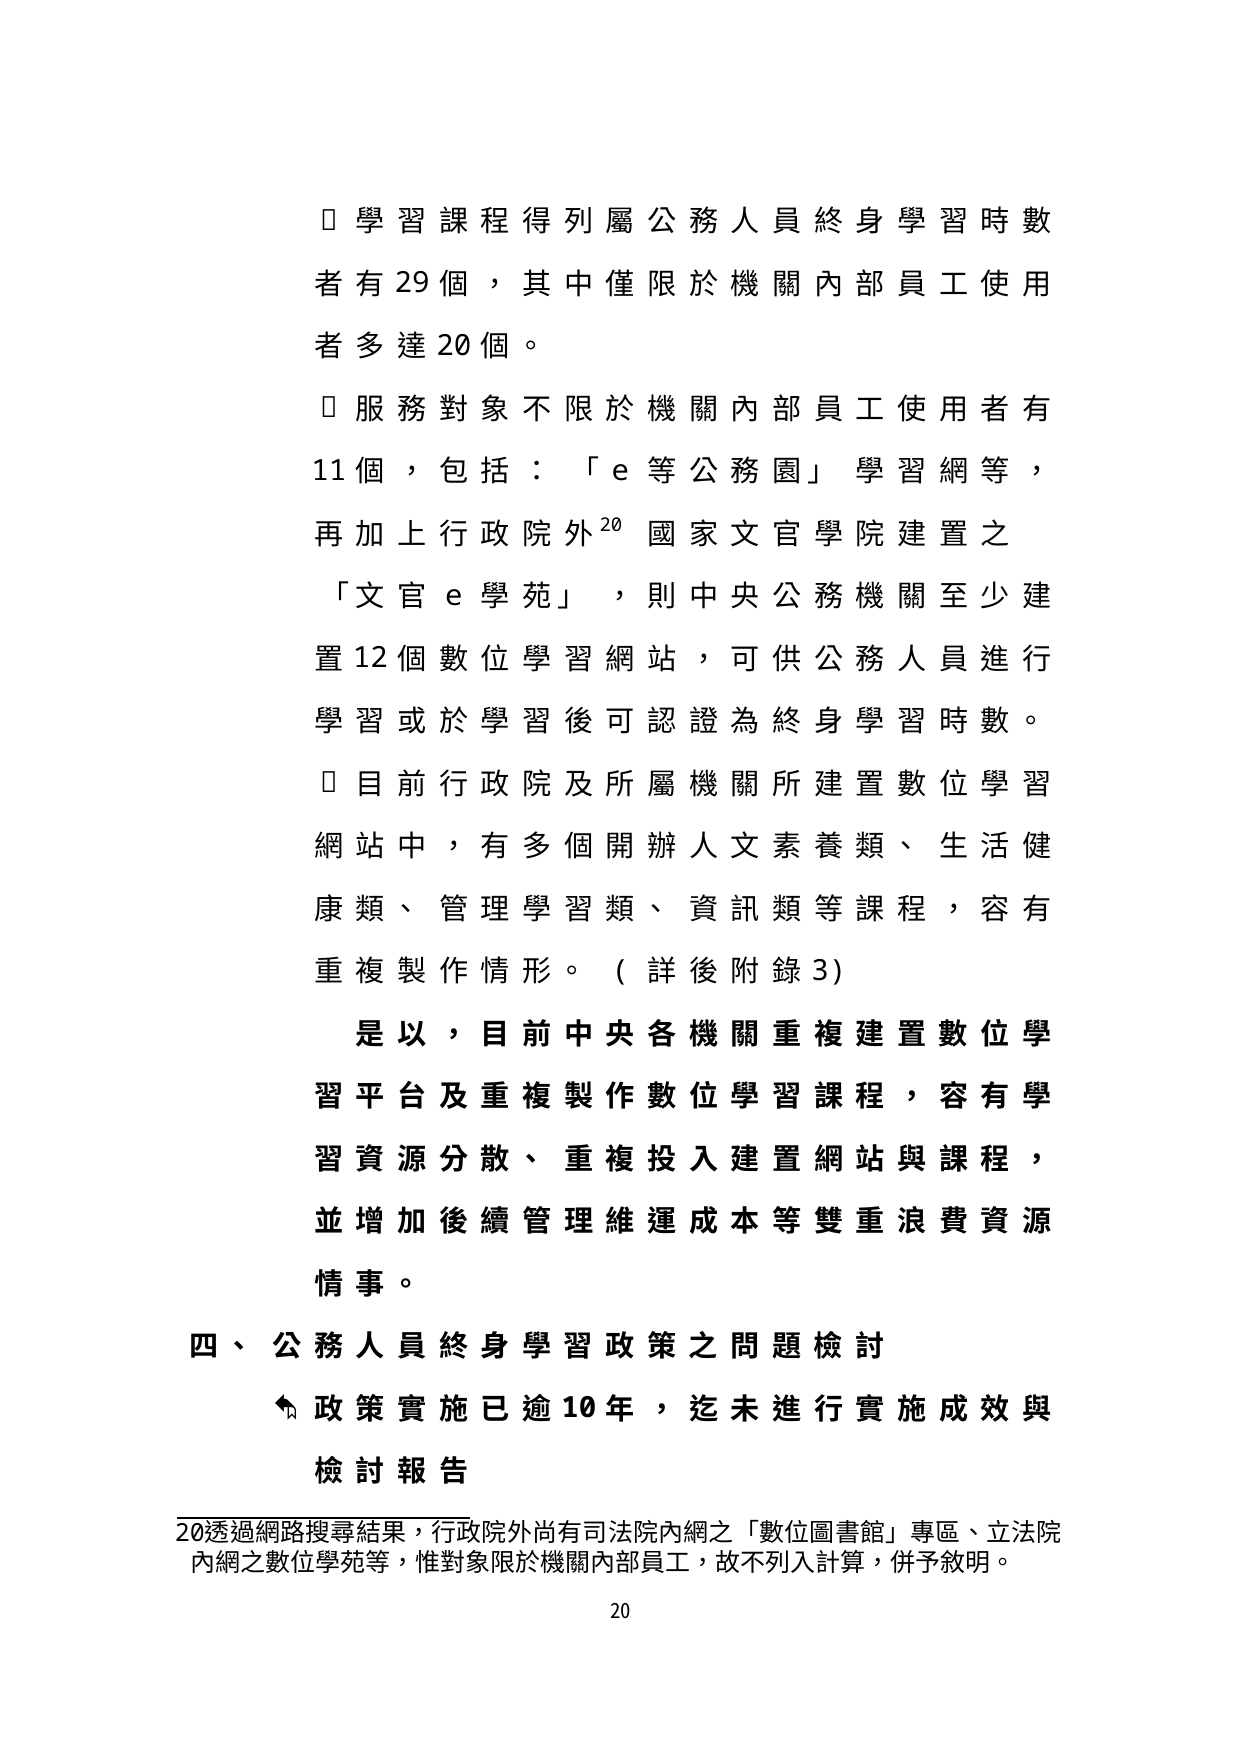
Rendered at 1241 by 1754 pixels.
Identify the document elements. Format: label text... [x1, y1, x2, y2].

text 學習課程得列屬公務人員終身學習時數者有29個，其中僅限於機關內部員工使用者多達20個。 [271, 177, 1058, 365]
text 政策實施已逾10年，迄未進行實施成效與檢討報告 [242, 1365, 1058, 1490]
text 透過網路搜尋結果，行政院外尚有司法院內網之「數位圖書館」專區、立法院內網之數位學苑等，惟對象限於機關內部員工，故不列入計算，併予敘明。 [174, 1518, 1063, 1577]
text 四、公務人員終身學習政策之問題檢討 [183, 1302, 1058, 1365]
text 是以，目前中央各機關重複建置數位學習平台及重複製作數位學習課程，容有學習資源分散、重複投入建置網站與課程，並增加後續管理維運成本等雙重浪費資源情事。 [271, 990, 1058, 1302]
text 服務對象不限於機關內部員工使用者有11個，包括：「e等公務園」學習網等，再加上行政院外國家文官學院建置之「文官e學苑」，則中央公務機關至少建置12個數位學習網站，可供公務人員進行學習或於學習後可認證為終身學習時數。 [271, 365, 1058, 740]
text 目前行政院及所屬機關所建置數位學習網站中，有多個開辦人文素養類、生活健康類、管理學習類、資訊類等課程，容有重複製作情形。(詳後附錄3) [271, 740, 1058, 990]
